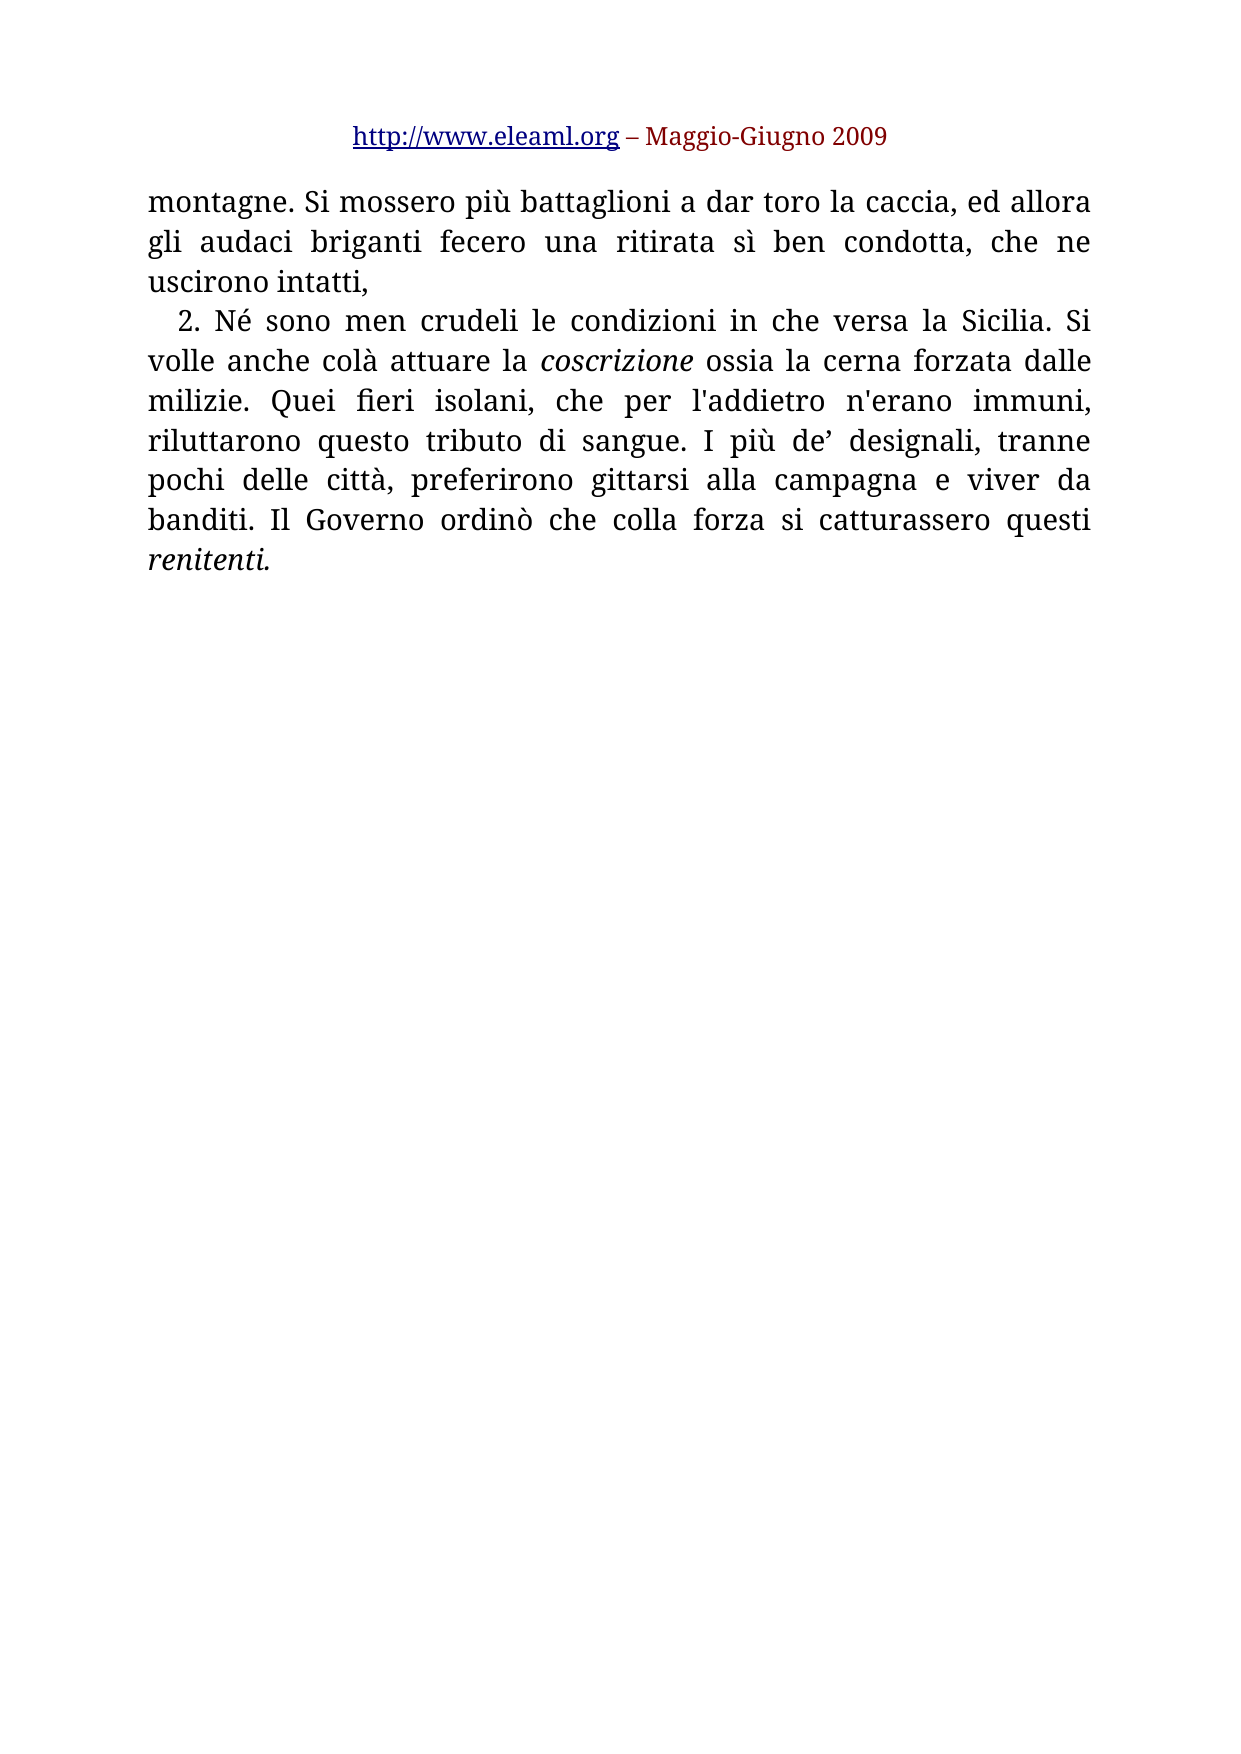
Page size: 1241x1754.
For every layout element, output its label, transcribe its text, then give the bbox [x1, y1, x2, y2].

text montagne. Si mossero più battaglioni a dar toro la caccia, ed allora gli audaci briganti fecero una ritirata sì ben condotta, che ne uscirono intatti, [148, 182, 1093, 301]
text 2. Né sono men crudeli le condizioni in che versa la Sicilia. Si volle anche colà attuare la coscrizione ossia la cerna forzata dalle milizie. Quei fieri isolani, che per l'addietro n'erano immuni, riluttarono questo tributo di sangue. I più de’ designali, tranne pochi delle città, preferirono gittarsi alla campagna e viver da banditi. Il Governo ordinò che colla forza si catturassero questi renitenti. [148, 301, 1093, 578]
